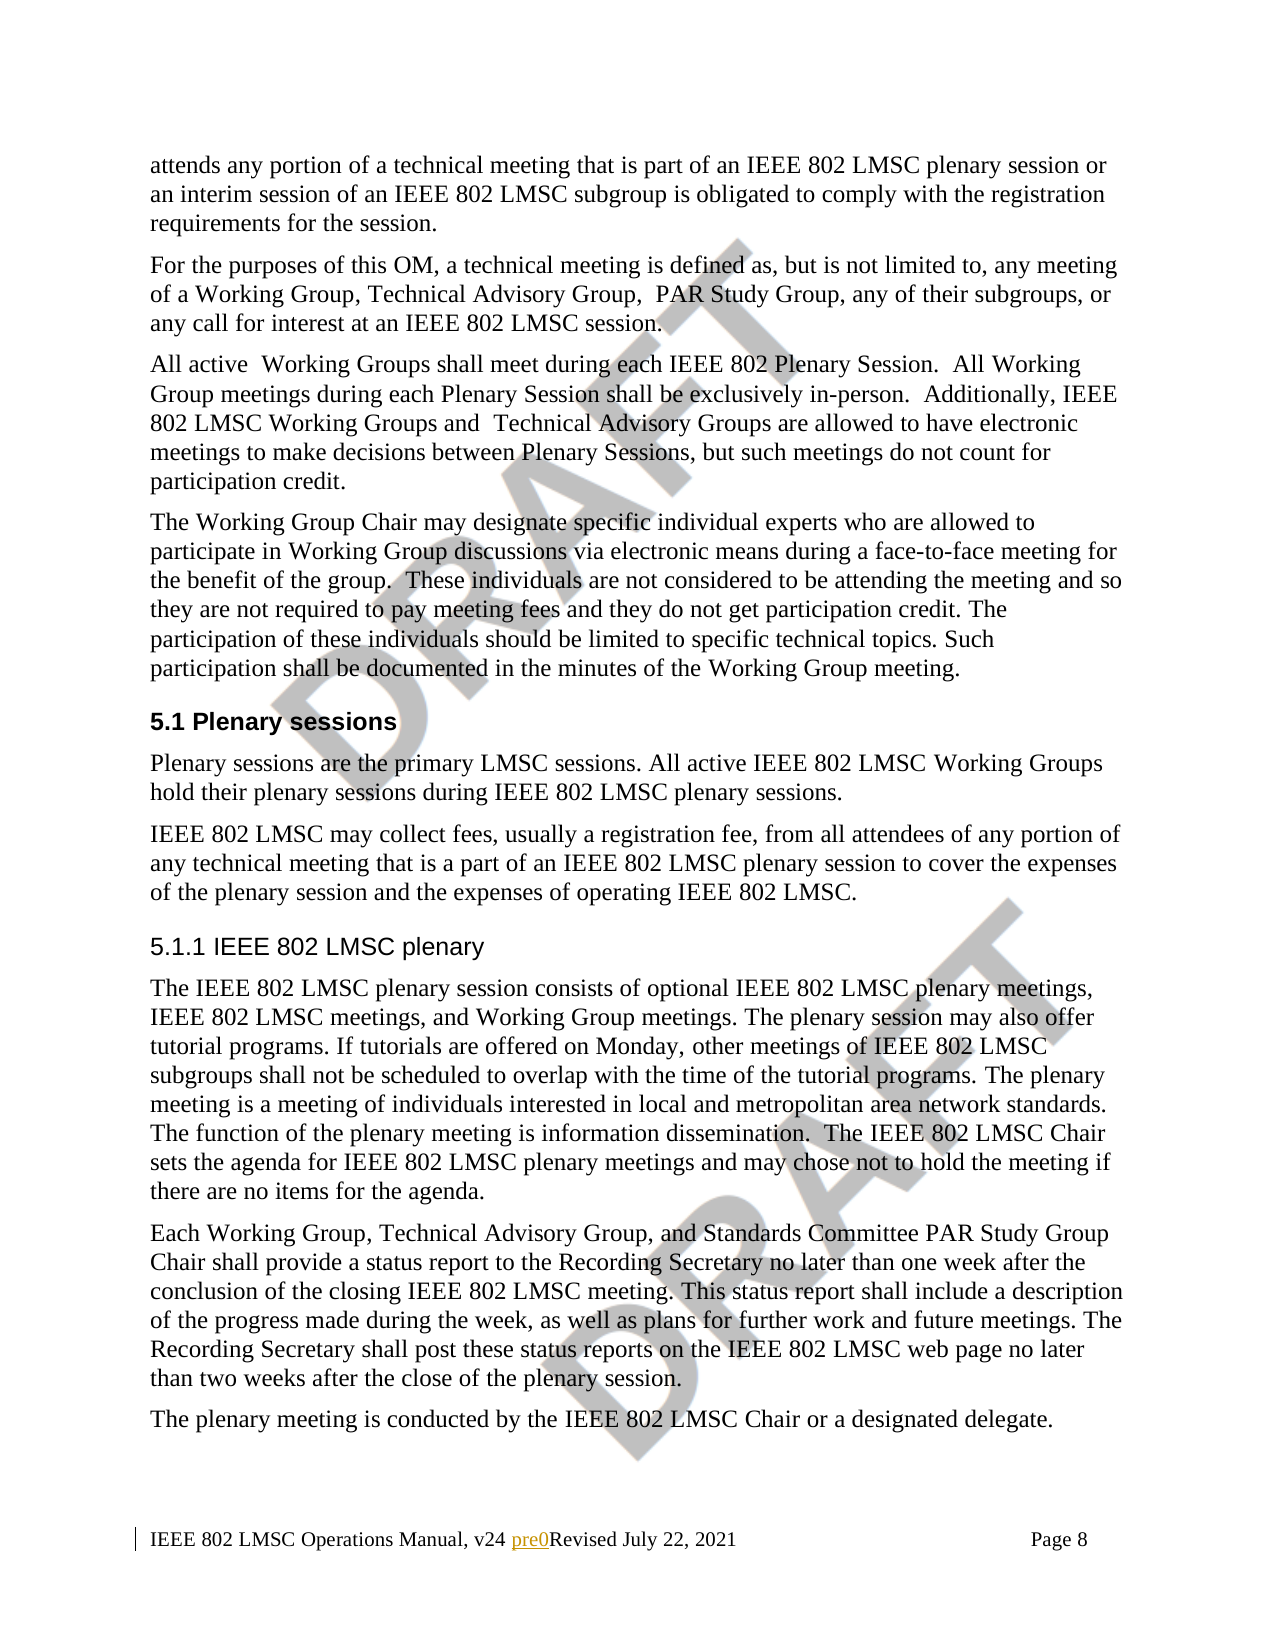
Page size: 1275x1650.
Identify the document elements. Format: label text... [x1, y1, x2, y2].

text All active Working Groups shall meet during each IEEE 802 Plenary Session. All Working Group meetings during each Plenary Session shall be exclusively in-person. Additionally, IEEE 802 LMSC Working Groups and Technical Advisory Groups are allowed to have electronic meetings to make decisions between Plenary Sessions, but such meetings do not count for participation credit. [150, 349, 1125, 495]
text For the purposes of this OM, a technical meeting is defined as, but is not limited to, any meeting of a Working Group, Technical Advisory Group, PAR Study Group, any of their subgroups, or any call for interest at an IEEE 802 LMSC session. [150, 250, 1125, 337]
picture [0, 0, 1275, 1650]
text Plenary sessions are the primary LMSC sessions. All active IEEE 802 LMSC Working Groups hold their plenary sessions during IEEE 802 LMSC plenary sessions. [150, 748, 1125, 806]
text The IEEE 802 LMSC plenary session consists of optional IEEE 802 LMSC plenary meetings, IEEE 802 LMSC meetings, and Working Group meetings. The plenary session may also offer tutorial programs. If tutorials are offered on Monday, other meetings of IEEE 802 LMSC subgroups shall not be scheduled to overlap with the time of the tutorial programs. The plenary meeting is a meeting of individuals interested in local and metropolitan area network standards. The function of the plenary meeting is information dissemination. The IEEE 802 LMSC Chair sets the agenda for IEEE 802 LMSC plenary meetings and may chose not to hold the meeting if there are no items for the agenda. [150, 972, 1125, 1205]
text attends any portion of a technical meeting that is part of an IEEE 802 LMSC plenary session or an interim session of an IEEE 802 LMSC subgroup is obligated to comply with the registration requirements for the session. [150, 150, 1125, 237]
text Each Working Group, Technical Advisory Group, and Standards Committee PAR Study Group Chair shall provide a status report to the Recording Secretary no later than one week after the conclusion of the closing IEEE 802 LMSC meeting. This status report shall include a description of the progress made during the week, as well as plans for further work and future meetings. The Recording Secretary shall post these status reports on the IEEE 802 LMSC web page no later than two weeks after the close of the plenary session. [150, 1217, 1125, 1392]
text IEEE 802 LMSC may collect fees, usually a registration fee, from all attendees of any portion of any technical meeting that is a part of an IEEE 802 LMSC plenary session to cover the expenses of the plenary session and the expenses of operating IEEE 802 LMSC. [150, 819, 1125, 906]
text The plenary meeting is conducted by the IEEE 802 LMSC Chair or a designated delegate. [150, 1404, 1125, 1433]
text The Working Group Chair may designate specific individual experts who are allowed to participate in Working Group discussions via electronic means during a face-to-face meeting for the benefit of the group. These individuals are not considered to be attending the meeting and so they are not required to pay meeting fees and they do not get participation credit. The participation of these individuals should be limited to specific technical topics. Such participation shall be documented in the minutes of the Working Group meeting. [150, 507, 1125, 682]
subtitle IEEE 802 LMSC plenary [150, 931, 1125, 961]
subtitle Plenary sessions [150, 707, 1125, 736]
